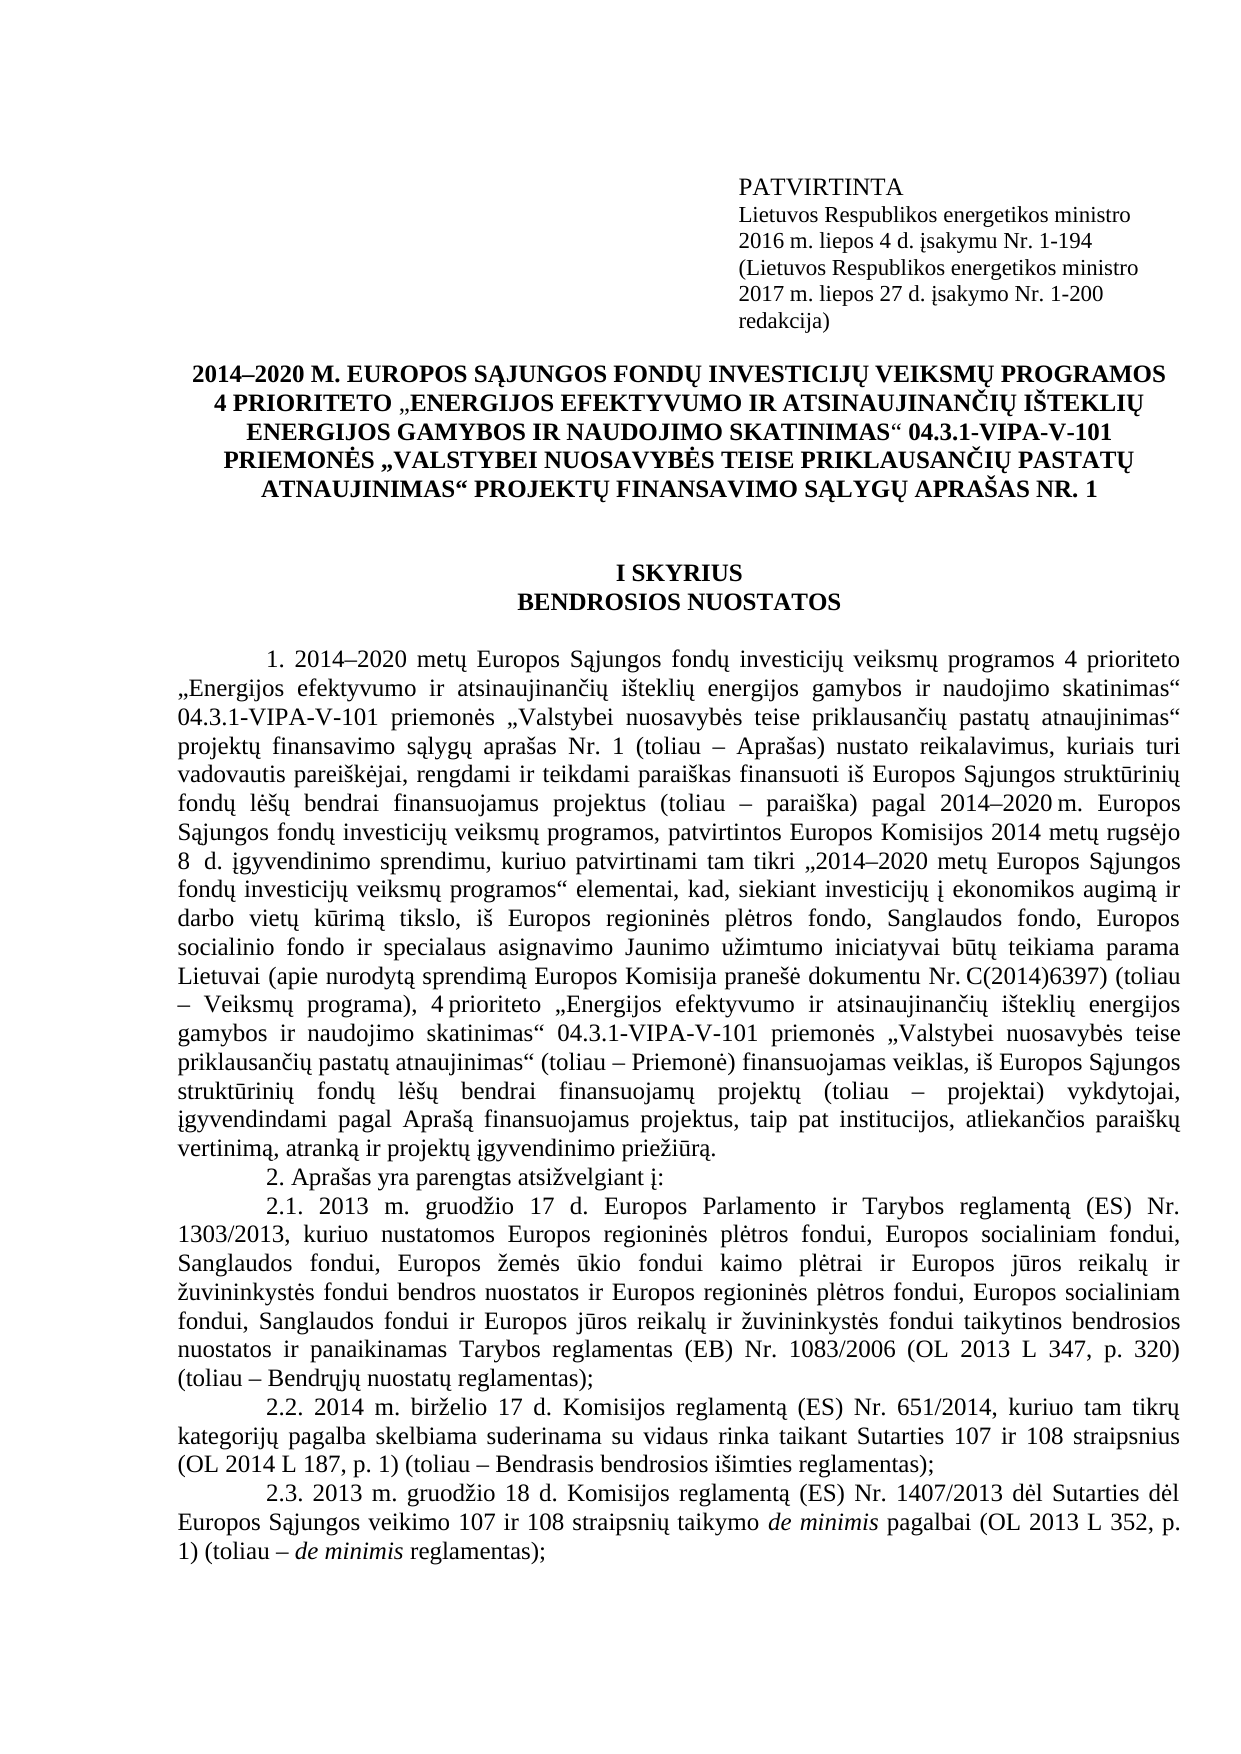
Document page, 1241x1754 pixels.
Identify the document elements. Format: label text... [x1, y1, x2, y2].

text 2.1. 2013 m. gruodžio 17 d. Europos Parlamento ir Tarybos reglamentą (ES) Nr. 1303/2013, kuriuo nustatomos Europos regioninės plėtros fondui, Europos socialiniam fondui, Sanglaudos fondui, Europos žemės ūkio fondui kaimo plėtrai ir Europos jūros reikalų ir žuvininkystės fondui bendros nuostatos ir Europos regioninės plėtros fondui, Europos socialiniam fondui, Sanglaudos fondui ir Europos jūros reikalų ir žuvininkystės fondui taikytinos bendrosios nuostatos ir panaikinamas Tarybos reglamentas (EB) Nr. 1083/2006 (OL 2013 L 347, p. 320) (toliau – Bendrųjų nuostatų reglamentas); [177, 1191, 1181, 1392]
text 1. 2014–2020 metų Europos Sąjungos fondų investicijų veiksmų programos 4 prioriteto „Energijos efektyvumo ir atsinaujinančių išteklių energijos gamybos ir naudojimo skatinimas“ 04.3.1-VIPA-V-101 priemonės „Valstybei nuosavybės teise priklausančių pastatų atnaujinimas“ projektų finansavimo sąlygų aprašas Nr. 1 (toliau – Aprašas) nustato reikalavimus, kuriais turi vadovautis pareiškėjai, rengdami ir teikdami paraiškas finansuoti iš Europos Sąjungos struktūrinių fondų lėšų bendrai finansuojamus projektus (toliau – paraiška) pagal 2014–2020 m. Europos Sąjungos fondų investicijų veiksmų programos, patvirtintos Europos Komisijos 2014 metų rugsėjo 8 d. įgyvendinimo sprendimu, kuriuo patvirtinami tam tikri „2014–2020 metų Europos Sąjungos fondų investicijų veiksmų programos“ elementai, kad, siekiant investicijų į ekonomikos augimą ir darbo vietų kūrimą tikslo, iš Europos regioninės plėtros fondo, Sanglaudos fondo, Europos socialinio fondo ir specialaus asignavimo Jaunimo užimtumo iniciatyvai būtų teikiama parama Lietuvai (apie nurodytą sprendimą Europos Komisija pranešė dokumentu Nr. C(2014)6397) (toliau – Veiksmų programa), 4 prioriteto „Energijos efektyvumo ir atsinaujinančių išteklių energijos gamybos ir naudojimo skatinimas“ 04.3.1-VIPA-V-101 priemonės „Valstybei nuosavybės teise priklausančių pastatų atnaujinimas“ (toliau – Priemonė) finansuojamas veiklas, iš Europos Sąjungos struktūrinių fondų lėšų bendrai finansuojamų projektų (toliau – projektai) vykdytojai, įgyvendindami pagal Aprašą finansuojamus projektus, taip pat institucijos, atliekančios paraiškų vertinimą, atranką ir projektų įgyvendinimo priežiūrą. [177, 644, 1181, 1162]
text BENDROSIOS NUOSTATOS [177, 587, 1181, 616]
text 2014–2020 M. EUROPOS SĄJUNGOS FONDŲ INVESTICIJŲ VEIKSMŲ PROGRAMOS [177, 359, 1181, 388]
text PATVIRTINTA [738, 172, 1181, 201]
text 2.2. 2014 m. birželio 17 d. Komisijos reglamentą (ES) Nr. 651/2014, kuriuo tam tikrų kategorijų pagalba skelbiama suderinama su vidaus rinka taikant Sutarties 107 ir 108 straipsnius (OL 2014 L 187, p. 1) (toliau – Bendrasis bendrosios išimties reglamentas); [177, 1392, 1181, 1478]
text Lietuvos Respublikos energetikos ministro 2016 m. liepos 4 d. įsakymu Nr. 1-194 [738, 201, 1181, 254]
text 4 PRIORITETO „ENERGIJOS EFEKTYVUMO IR ATSINAUJINANČIŲ IŠTEKLIŲ ENERGIJOS GAMYBOS IR NAUDOJIMO SKATINIMAS“ 04.3.1-VIPA-V-101 PRIEMONĖS „VALSTYBEI NUOSAVYBĖS TEISE PRIKLAUSANČIŲ PASTATŲ ATNAUJINIMAS“ PROJEKTŲ FINANSAVIMO SĄLYGŲ APRAŠAS NR. 1 [177, 388, 1181, 503]
text 2.3. 2013 m. gruodžio 18 d. Komisijos reglamentą (ES) Nr. 1407/2013 dėl Sutarties dėl Europos Sąjungos veikimo 107 ir 108 straipsnių taikymo de minimis pagalbai (OL 2013 L 352, p. 1) (toliau – de minimis reglamentas); [177, 1478, 1181, 1564]
text I SKYRIUS [177, 558, 1181, 587]
text (Lietuvos Respublikos energetikos ministro 2017 m. liepos 27 d. įsakymo Nr. 1-200 redakcija) [738, 254, 1181, 333]
text 2. Aprašas yra parengtas atsižvelgiant į: [177, 1162, 1181, 1191]
